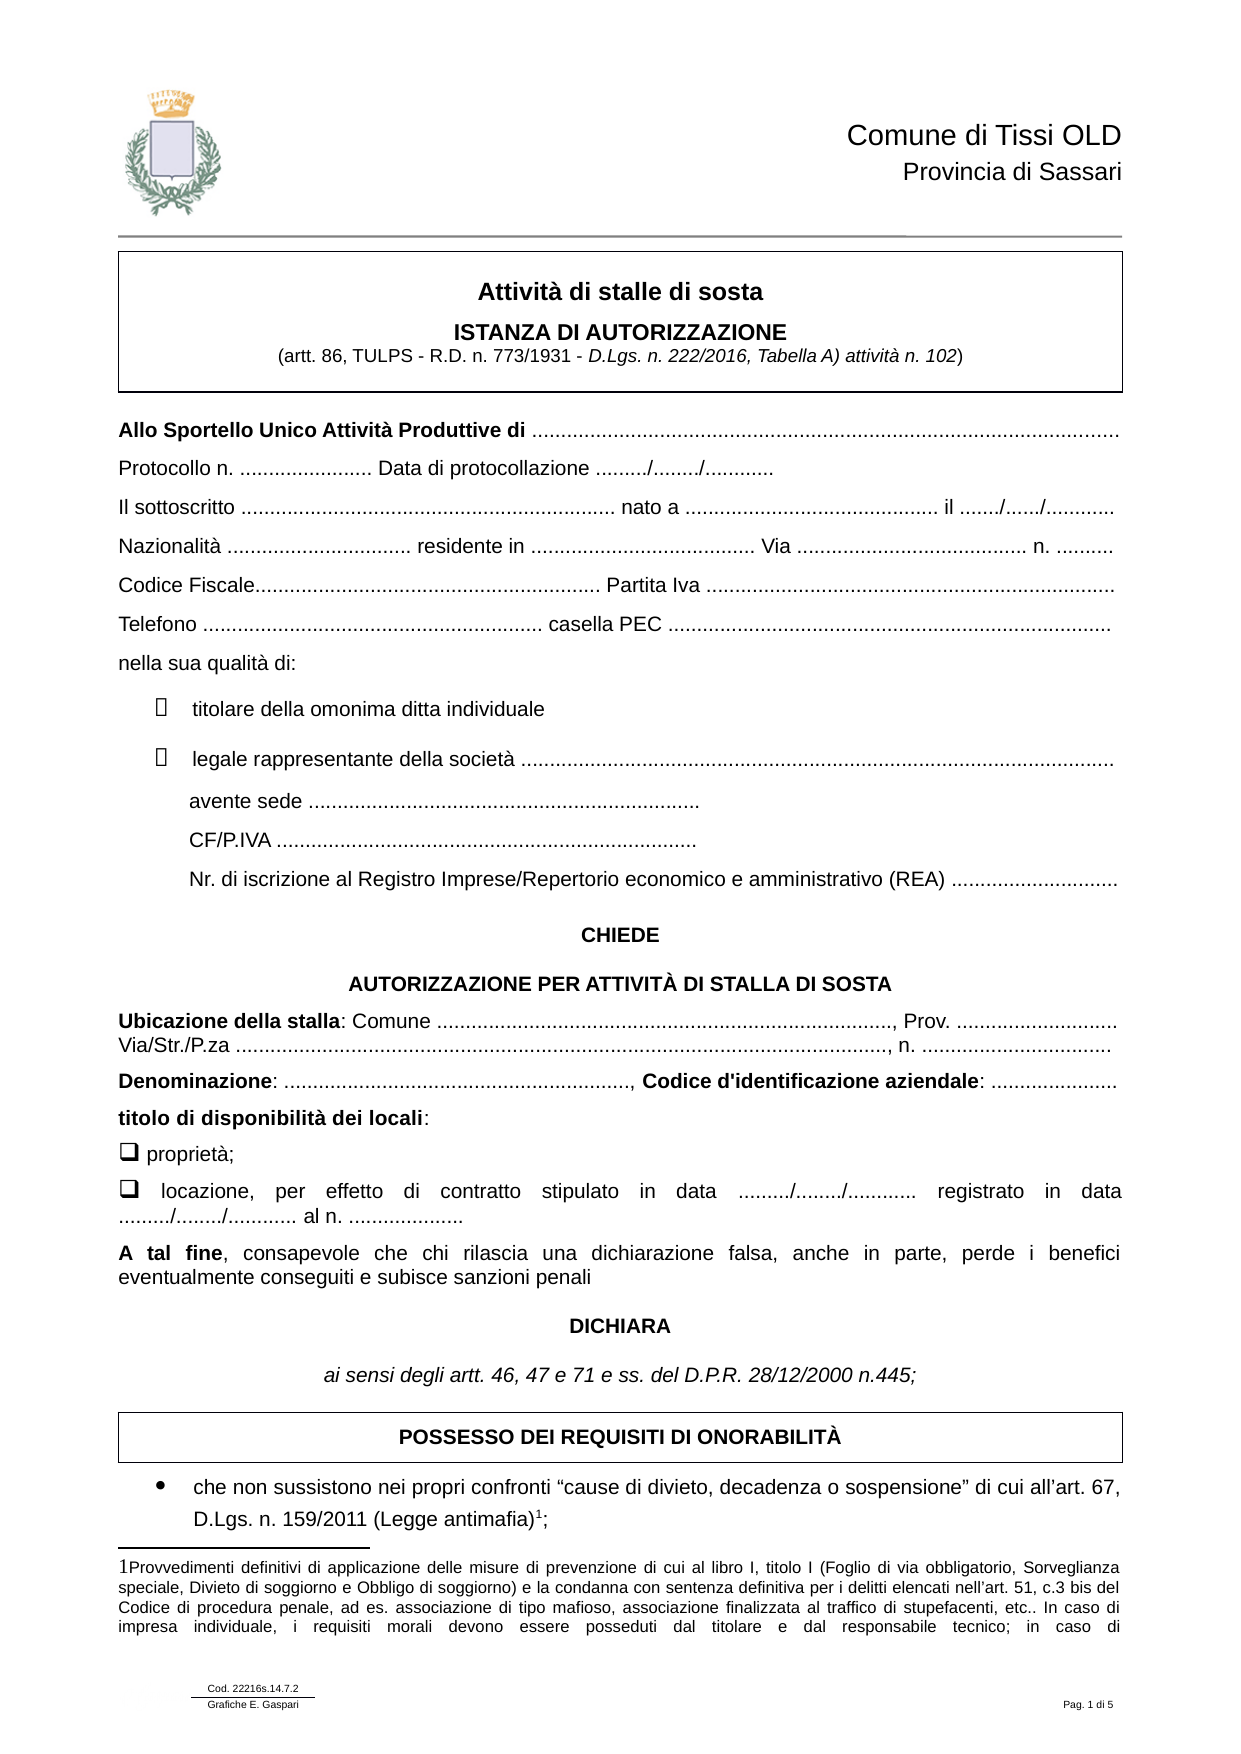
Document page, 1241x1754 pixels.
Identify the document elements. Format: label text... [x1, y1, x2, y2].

text Allo Sportello Unico Attività Produttive di [118, 417, 1122, 441]
text A tal fine, consapevole che chi rilascia una dichiarazione falsa, anche in parte, perde i benefici eventualmente conseguiti e subisce sanzioni penali [118, 1241, 1122, 1289]
text nella sua qualità di: [118, 651, 1122, 674]
table_header Attività di stalle di sosta ISTANZA DI AUTORIZZAZIONE (artt. 86, TULPS - R.D. n. 773/1931 - D.Lgs. n. 222/2016, Tabella A) attività n. 102) [119, 252, 1122, 391]
text  locazione, per effetto di contratto stipulato in data ........./......../............ registrato in data ........./......../............ al n. .................... [118, 1179, 1122, 1228]
text Telefono ........................................................... casella PEC ............................................................................. [118, 612, 1122, 636]
text DICHIARA [118, 1314, 1122, 1338]
text Comune di Tissi OLD [224, 118, 1122, 152]
list che non sussistono nei propri confronti “cause di divieto, decadenza o sospensione” di cui all’art. 67, D.Lgs. n. 159/2011 (Legge antimafia); [156, 1475, 1122, 1531]
text ai sensi degli artt. 46, 47 e 71 e ss. del D.P.R. 28/12/2000 n.445; [118, 1363, 1122, 1387]
picture [122, 87, 224, 219]
text CF/P.IVA ......................................................................... [189, 828, 1122, 852]
text  legale rappresentante della società ....................................................................................................... [153, 739, 1122, 773]
text AUTORIZZAZIONE PER ATTIVITÀ DI STALLA DI SOSTA [118, 972, 1122, 996]
text CHIEDE [118, 923, 1122, 947]
text Nr. di iscrizione al Registro Imprese/Repertorio economico e amministrativo (REA) ............................. [189, 867, 1122, 891]
text  proprietà; [118, 1142, 1122, 1167]
text Provincia di Sassari [224, 157, 1122, 185]
table_header POSSESSO DEI REQUISITI DI ONORABILITÀ [119, 1413, 1122, 1462]
text Il sottoscritto ................................................................. nato a ............................................ il ......./....../............ [118, 495, 1122, 519]
text  titolare della omonima ditta individuale [153, 689, 1122, 723]
text Ubicazione della stalla: Comune ..............................................................................., Prov. ............................ Via/Str./P.za ................................................................................................................., n. ................................. [118, 1008, 1122, 1056]
text Denominazione: ............................................................, Codice d'identificazione aziendale: ...................... [118, 1069, 1122, 1093]
text Nazionalità ................................ residente in ....................................... Via ........................................ n. .......... [118, 534, 1122, 558]
text titolo di disponibilità dei locali: [118, 1105, 1122, 1129]
text Codice Fiscale............................................................ Partita Iva ....................................................................... [118, 573, 1122, 597]
text Protocollo n. ....................... Data di protocollazione ........./......../............ [118, 456, 1122, 480]
text avente sede .................................................................... [189, 789, 1122, 813]
list Provvedimenti definitivi di applicazione delle misure di prevenzione di cui al libro I, titolo I (Foglio di via obbligatorio, Sorveglianza speciale, Divieto di soggiorno e Obbligo di soggiorno) e la condanna con sentenza definitiva per i delitti elencati nell’art. 51, c.3 bis del Codice di procedura penale, ad es. associazione di tipo mafioso, associazione finalizzata al traffico di stupefacenti, etc.. In caso di impresa individuale, i requisiti morali devono essere posseduti dal titolare e dal responsabile tecnico; in caso di [118, 1554, 1122, 1636]
